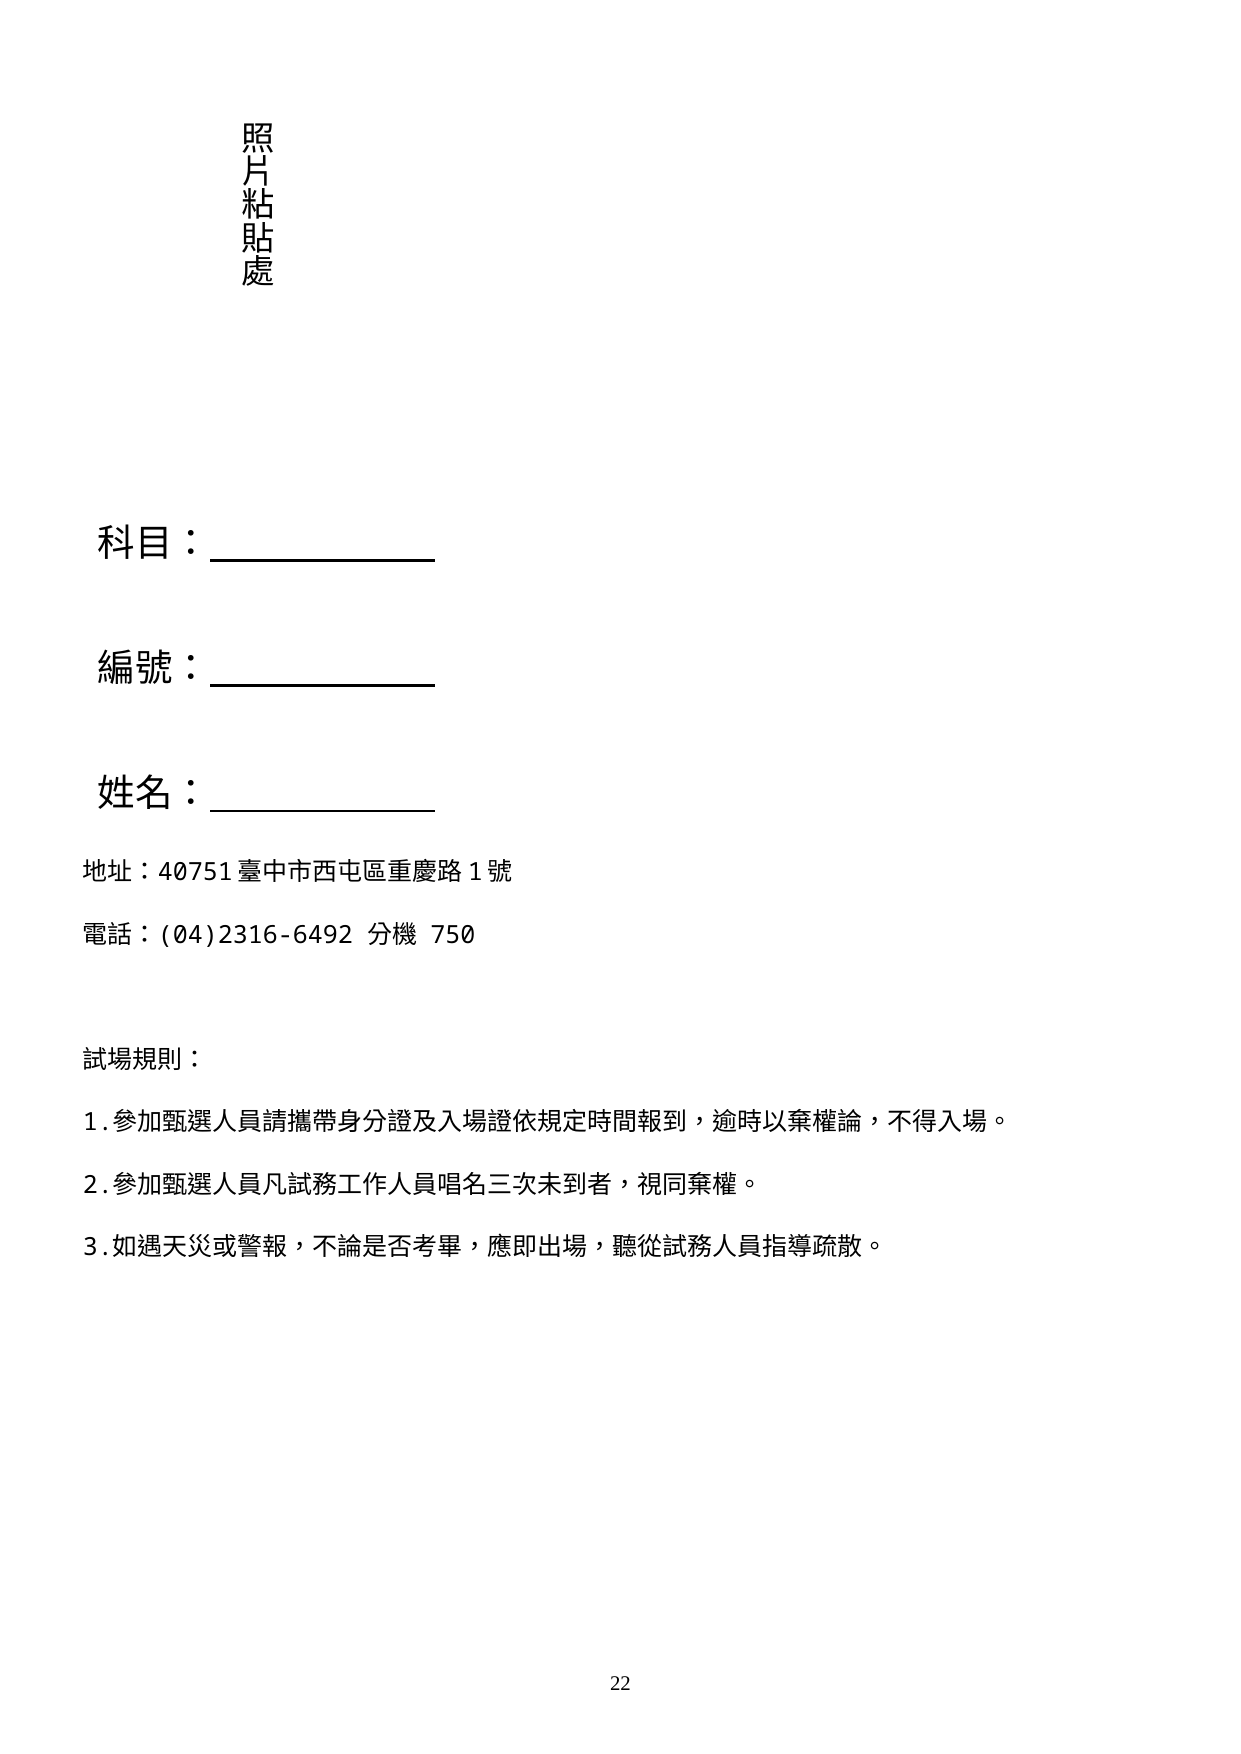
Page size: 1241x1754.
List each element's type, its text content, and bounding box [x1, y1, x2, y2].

text 試場規則： [83, 1016, 1157, 1078]
text 1.參加甄選人員請攜帶身分證及入場證依規定時間報到，逾時以棄權論，不得入場。 [83, 1078, 1157, 1141]
text 地址：40751臺中市西屯區重慶路1號 [83, 828, 1157, 891]
text 2.參加甄選人員凡試務工作人員唱名三次未到者，視同棄權。 [83, 1141, 1157, 1203]
text 3.如遇天災或警報，不論是否考畢，應即出場，聽從試務人員指導疏散。 [83, 1203, 1157, 1266]
text 電話：(04)2316-6492 分機 750 [83, 891, 1157, 953]
